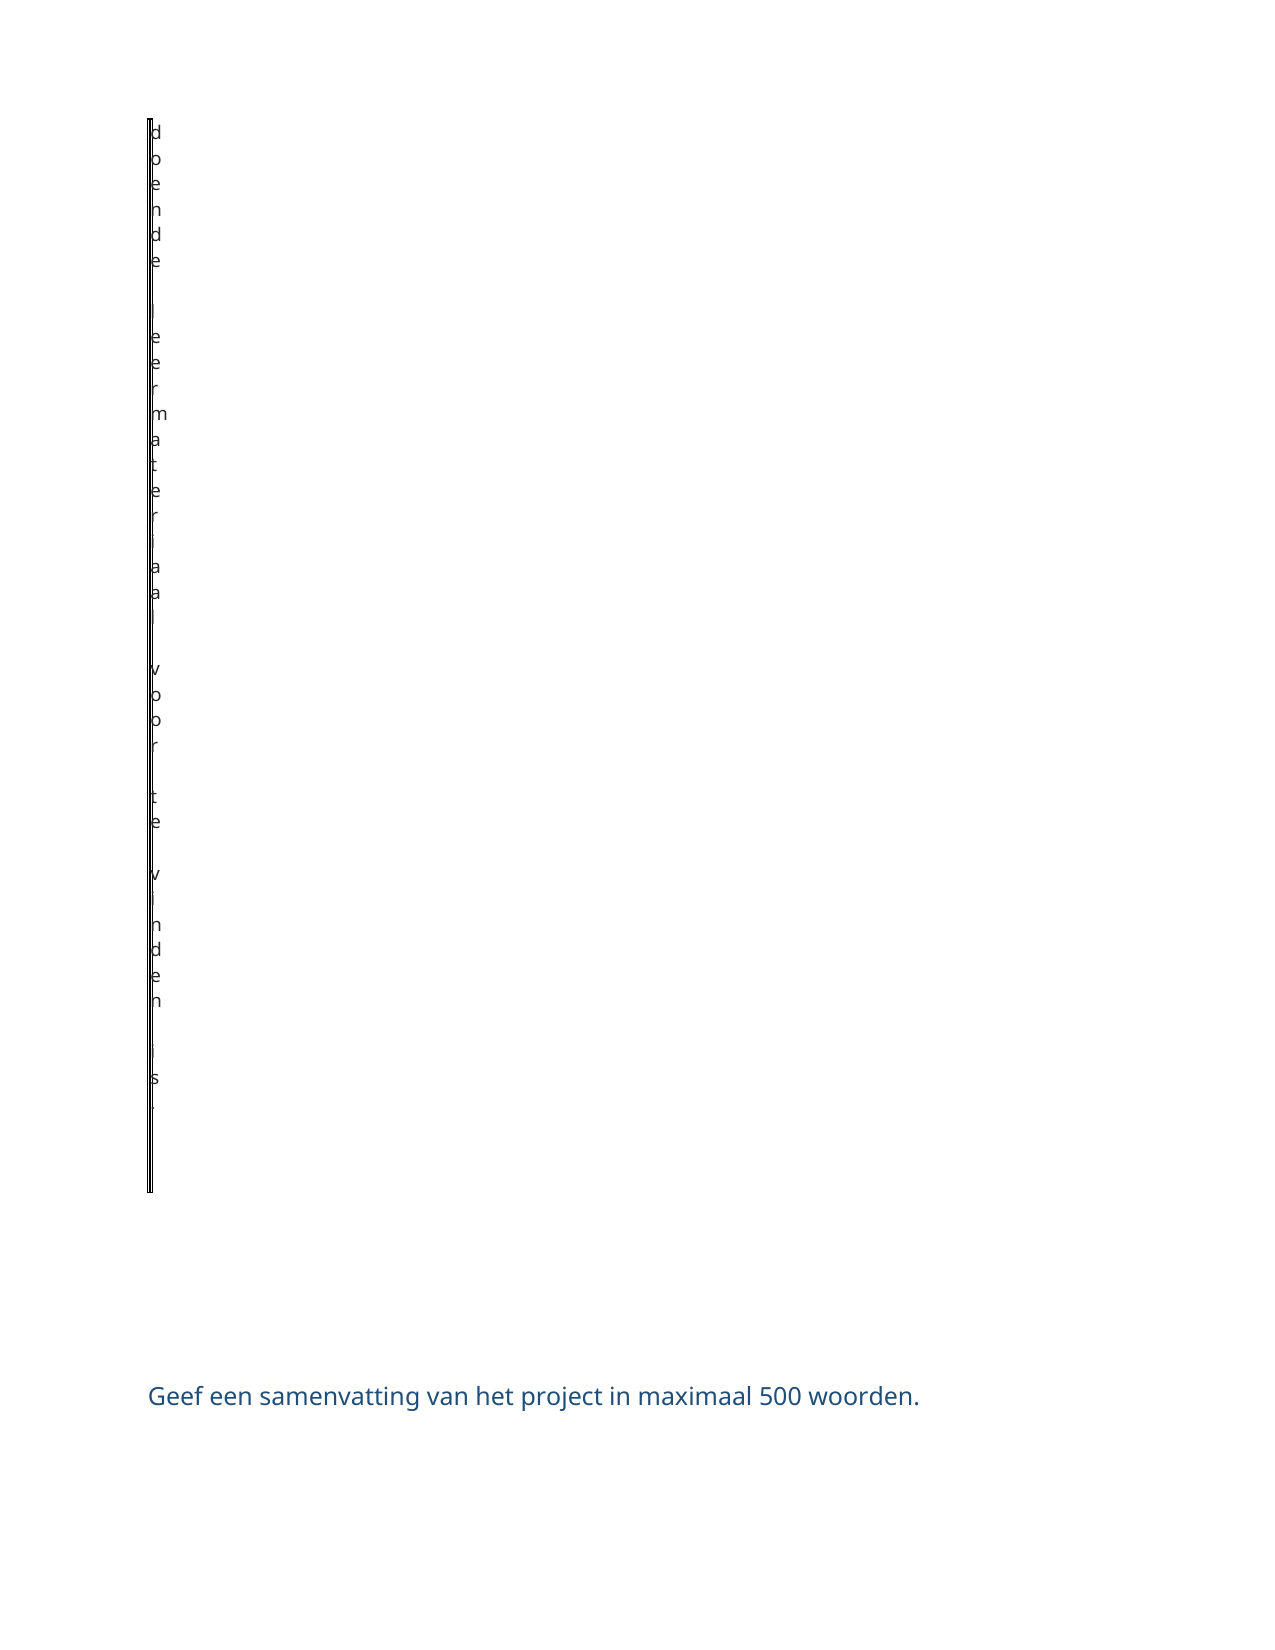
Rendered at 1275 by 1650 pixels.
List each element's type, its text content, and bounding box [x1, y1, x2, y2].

subtitle Geef een samenvatting van het project in maximaal 500 woorden. [148, 1379, 1127, 1413]
